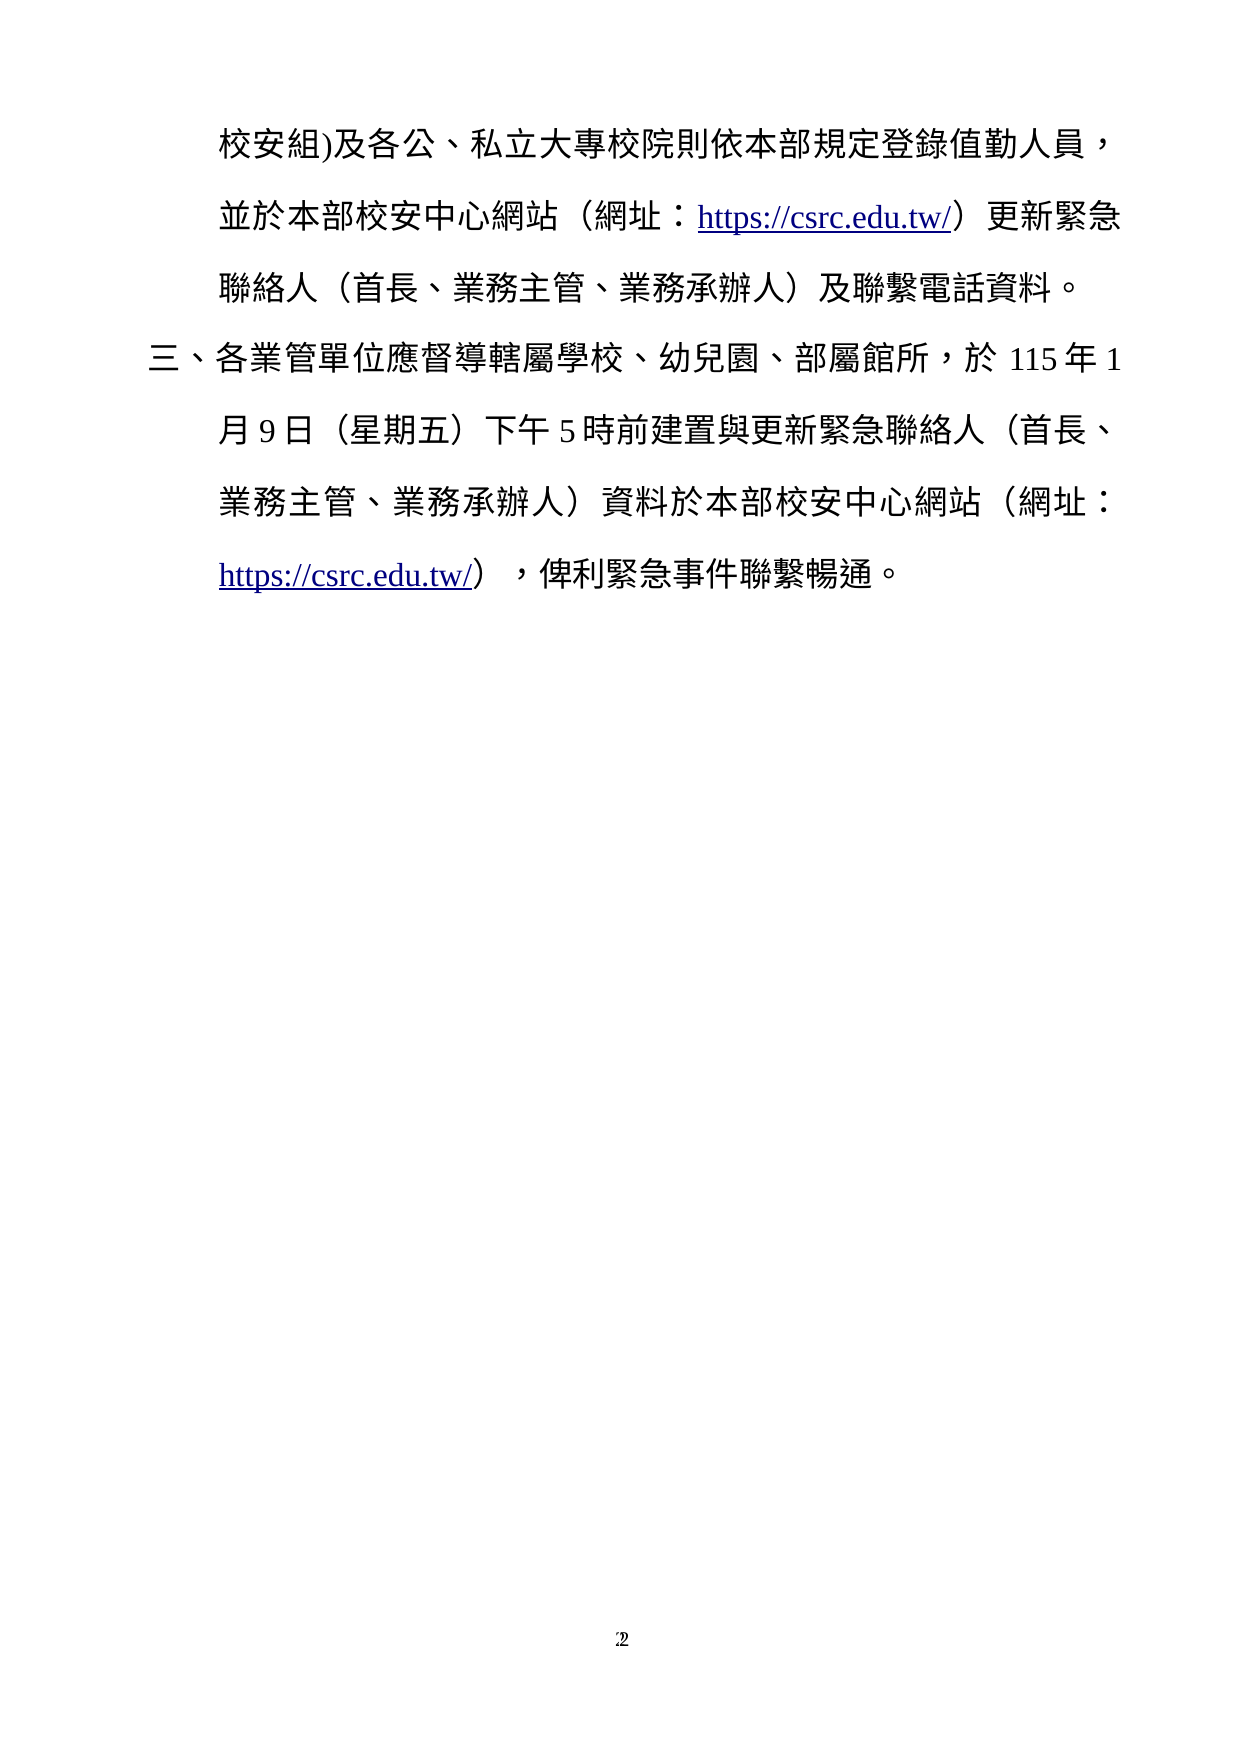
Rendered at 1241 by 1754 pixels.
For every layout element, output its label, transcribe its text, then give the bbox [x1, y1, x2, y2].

text 校安組)及各公、私立大專校院則依本部規定登錄值勤人員，並於本部校安中心網站（網址：https://csrc.edu.tw/）更新緊急聯絡人（首長、業務主管、業務承辦人）及聯繫電話資料。 [148, 101, 1122, 307]
text 三、各業管單位應督導轄屬學校、幼兒園、部屬館所，於115年1月9日（星期五）下午5時前建置與更新緊急聯絡人（首長、業務主管、業務承辦人）資料於本部校安中心網站（網址：https://csrc.edu.tw/），俾利緊急事件聯繫暢通。 [148, 314, 1122, 592]
